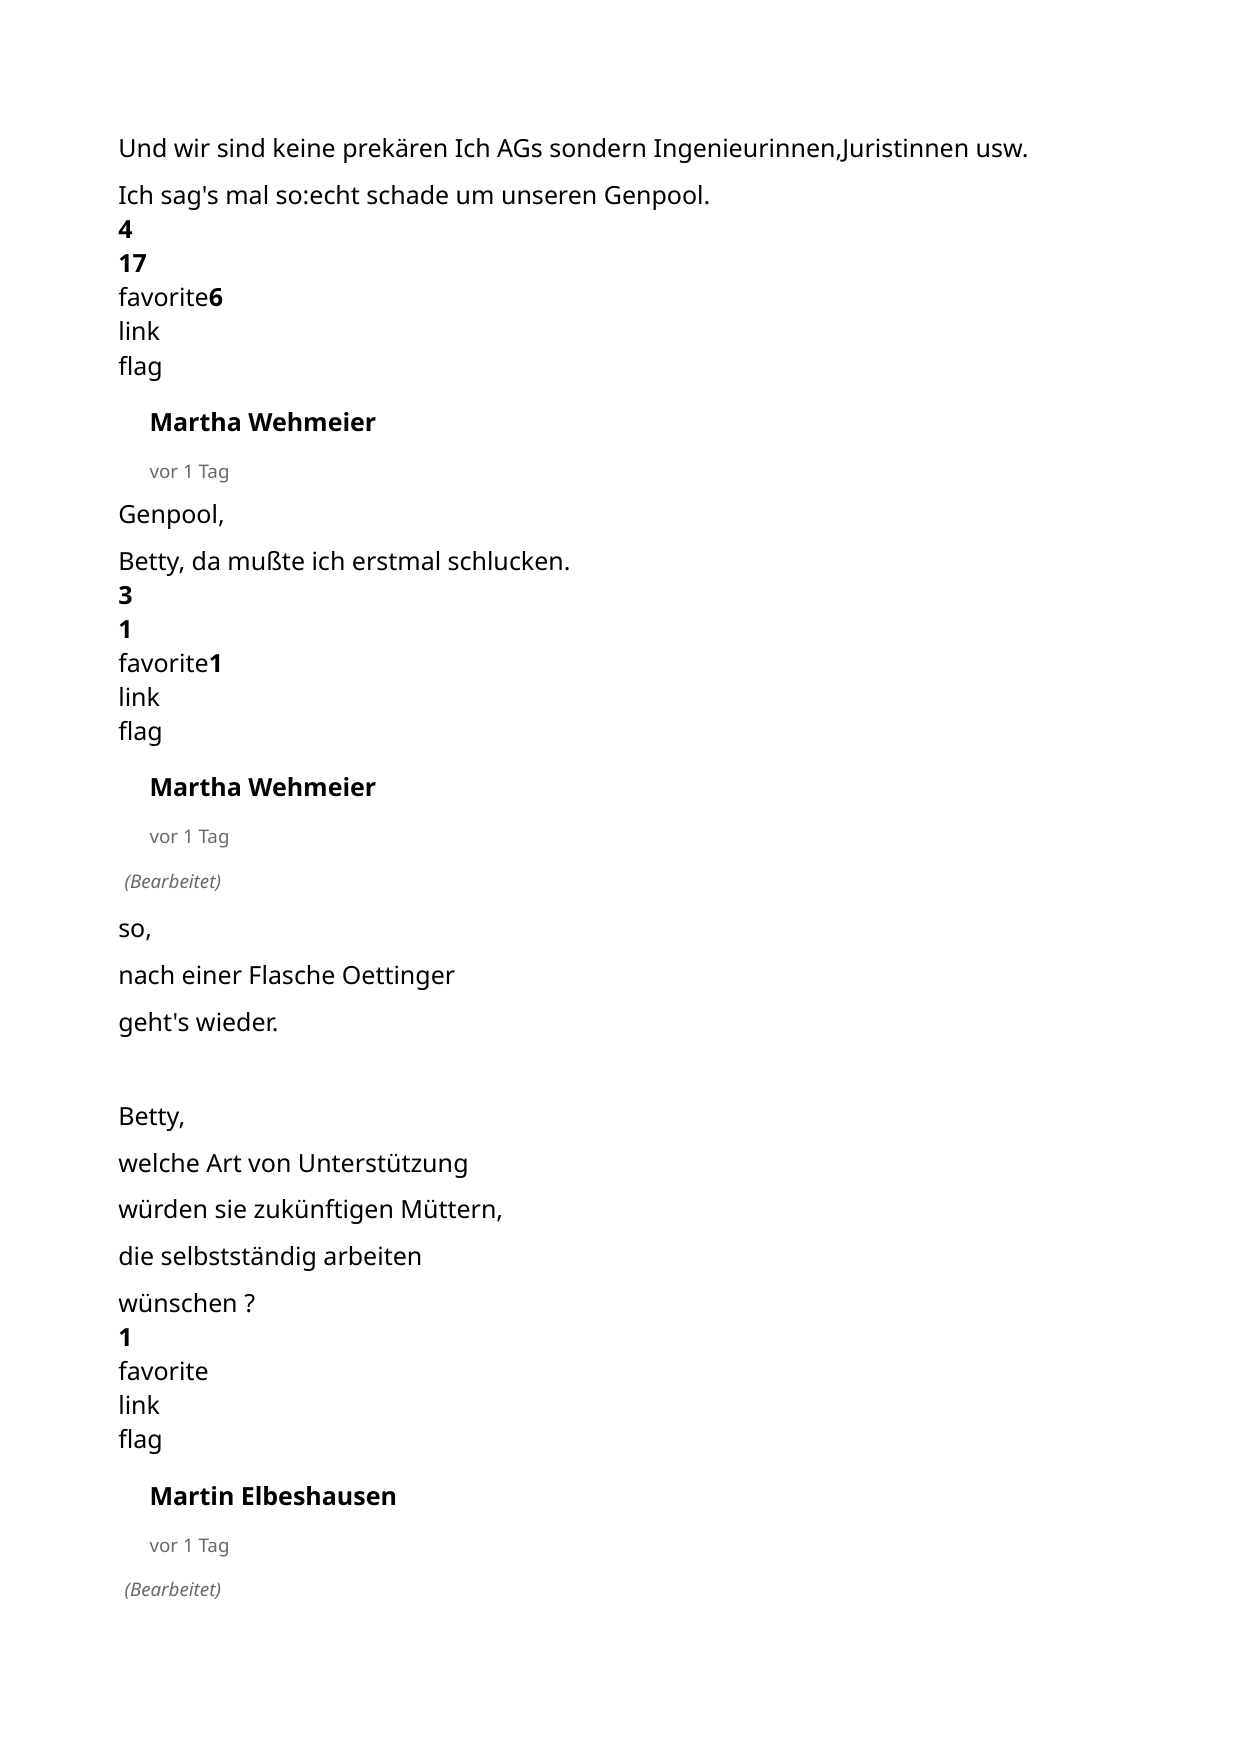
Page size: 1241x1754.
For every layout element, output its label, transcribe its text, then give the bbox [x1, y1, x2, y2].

text flag [118, 1422, 1122, 1456]
text Und wir sind keine prekären Ich AGs sondern Ingenieurinnen,Juristinnen usw. Ich sag's mal so:echt schade um unseren Genpool. [118, 118, 1122, 212]
text 17 [118, 246, 1122, 280]
text link [118, 314, 1122, 348]
text Martha Wehmeier [149, 763, 1114, 804]
text vor 1 Tag [149, 1528, 1122, 1558]
text link [118, 1388, 1122, 1422]
text vor 1 Tag [149, 454, 1122, 484]
text so, nach einer Flasche Oettinger geht's wieder. Betty, welche Art von Unterstützung würden sie zukünftigen Müttern, die selbstständig arbeiten wünschen ? [118, 898, 1122, 1320]
text Genpool, Betty, da mußte ich erstmal schlucken. [118, 484, 1122, 577]
text Martha Wehmeier [149, 398, 1114, 438]
text favorite6 [118, 280, 1122, 314]
text (Bearbeitet) [118, 1573, 1122, 1602]
text flag [118, 714, 1122, 748]
text link [118, 680, 1122, 714]
text 1 [118, 1320, 1122, 1354]
text 4 [118, 212, 1122, 246]
text flag [118, 348, 1122, 382]
text favorite1 [118, 646, 1122, 680]
text (Bearbeitet) [118, 865, 1122, 894]
text Martin Elbeshausen [149, 1472, 1114, 1512]
text 3 [118, 577, 1122, 612]
text favorite [118, 1354, 1122, 1388]
text 1 [118, 612, 1122, 646]
text vor 1 Tag [149, 820, 1122, 849]
